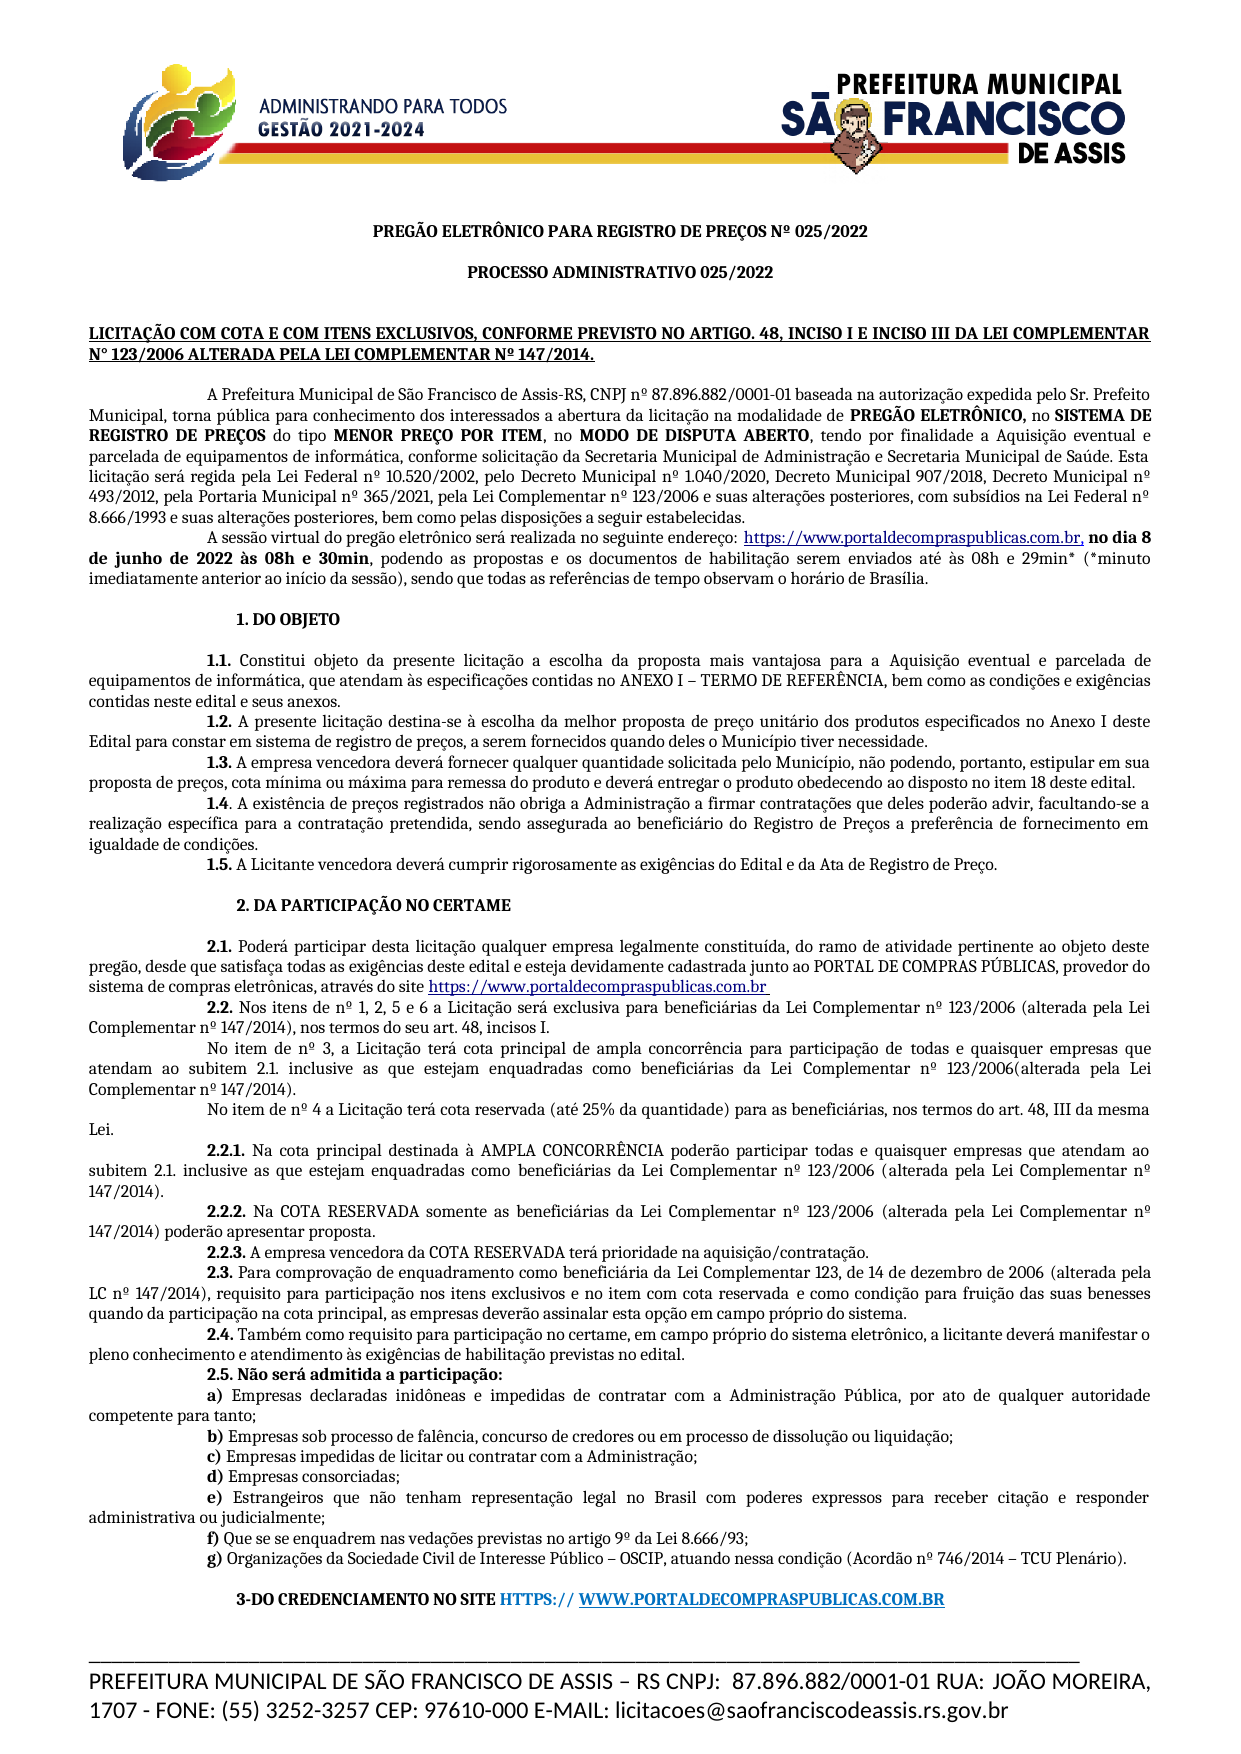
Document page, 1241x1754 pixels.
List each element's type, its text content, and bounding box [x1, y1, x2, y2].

text 2.1. Poderá participar desta licitação qualquer empresa legalmente constituída, do ramo de atividade pertinente ao objeto deste pregão, desde que satisfaça todas as exigências deste edital e esteja devidamente cadastrada junto ao PORTAL DE COMPRAS PÚBLICAS, provedor do sistema de compras eletrônicas, através do site https://www.portaldecompraspublicas.com.br [89, 936, 1152, 997]
text No item de nº 4 a Licitação terá cota reservada (até 25% da quantidade) para as beneficiárias, nos termos do art. 48, III da mesma Lei. [89, 1099, 1152, 1140]
text 1.2. A presente licitação destina-se à escolha da melhor proposta de preço unitário dos produtos especificados no Anexo I deste Edital para constar em sistema de registro de preços, a serem fornecidos quando deles o Município tiver necessidade. [89, 712, 1152, 752]
text 1.5. A Licitante vencedora deverá cumprir rigorosamente as exigências do Edital e da Ata de Registro de Preço. [89, 854, 1152, 875]
text A sessão virtual do pregão eletrônico será realizada no seguinte endereço: https://www.portaldecompraspublicas.com.br, no dia 8 de junho de 2022 às 08h e 30min, podendo as propostas e os documentos de habilitação serem enviados até às 08h e 29min* (*minuto imediatamente anterior ao início da sessão), sendo que todas as referências de tempo observam o horário de Brasília. [89, 528, 1152, 589]
text e) Estrangeiros que não tenham representação legal no Brasil com poderes expressos para receber citação e responder administrativa ou judicialmente; [89, 1487, 1152, 1528]
text PREGÃO ELETRÔNICO PARA REGISTRO DE PREÇOS Nº 025/2022 [89, 222, 1152, 242]
text g) Organizações da Sociedade Civil de Interesse Público – OSCIP, atuando nessa condição (Acordão nº 746/2014 – TCU Plenário). [89, 1549, 1152, 1569]
text LICITAÇÃO COM COTA E COM ITENS EXCLUSIVOS, CONFORME PREVISTO NO ARTIGO. 48, INCISO I E INCISO III DA LEI COMPLEMENTAR N° 123/2006 ALTERADA PELA LEI COMPLEMENTAR Nº 147/2014. [89, 324, 1152, 364]
text PROCESSO ADMINISTRATIVO 025/2022 [89, 262, 1152, 283]
text 2.4. Também como requisito para participação no certame, em campo próprio do sistema eletrônico, a licitante deverá manifestar o pleno conhecimento e atendimento às exigências de habilitação previstas no edital. [89, 1324, 1152, 1365]
text 2.5. Não será admitida a participação: [89, 1365, 1152, 1385]
text 1.1. Constitui objeto da presente licitação a escolha da proposta mais vantajosa para a Aquisição eventual e parcelada de equipamentos de informática, que atendam às especificações contidas no ANEXO I – TERMO DE REFERÊNCIA, bem como as condições e exigências contidas neste edital e seus anexos. [89, 650, 1152, 712]
text A Prefeitura Municipal de São Francisco de Assis-RS, CNPJ nº 87.896.882/0001-01 baseada na autorização expedida pelo Sr. Prefeito Municipal, torna pública para conhecimento dos interessados a abertura da licitação na modalidade de PREGÃO ELETRÔNICO, no SISTEMA DE REGISTRO DE PREÇOS do tipo MENOR PREÇO POR ITEM, no MODO DE DISPUTA ABERTO, tendo por finalidade a Aquisição eventual e parcelada de equipamentos de informática, conforme solicitação da Secretaria Municipal de Administração e Secretaria Municipal de Saúde. Esta licitação será regida pela Lei Federal nº 10.520/2002, pelo Decreto Municipal nº 1.040/2020, Decreto Municipal 907/2018, Decreto Municipal nº 493/2012, pela Portaria Municipal nº 365/2021, pela Lei Complementar nº 123/2006 e suas alterações posteriores, com subsídios na Lei Federal nº 8.666/1993 e suas alterações posteriores, bem como pelas disposições a seguir estabelecidas. [89, 385, 1152, 528]
text No item de nº 3, a Licitação terá cota principal de ampla concorrência para participação de todas e quaisquer empresas que atendam ao subitem 2.1. inclusive as que estejam enquadradas como beneficiárias da Lei Complementar nº 123/2006(alterada pela Lei Complementar nº 147/2014). [89, 1038, 1152, 1099]
text b) Empresas sob processo de falência, concurso de credores ou em processo de dissolução ou liquidação; [89, 1426, 1152, 1447]
text 2. DA PARTICIPAÇÃO NO CERTAME [89, 895, 1152, 916]
text 1.4. A existência de preços registrados não obriga a Administração a firmar contratações que deles poderão advir, facultando-se a realização específica para a contratação pretendida, sendo assegurada ao beneficiário do Registro de Preços a preferência de fornecimento em igualdade de condições. [89, 793, 1152, 854]
text 1. DO OBJETO [89, 609, 1152, 630]
text 2.2. Nos itens de nº 1, 2, 5 e 6 a Licitação será exclusiva para beneficiárias da Lei Complementar nº 123/2006 (alterada pela Lei Complementar nº 147/2014), nos termos do seu art. 48, incisos I. [89, 997, 1152, 1038]
text f) Que se se enquadrem nas vedações previstas no artigo 9º da Lei 8.666/93; [89, 1528, 1152, 1549]
text d) Empresas consorciadas; [89, 1467, 1152, 1487]
text 1.3. A empresa vencedora deverá fornecer qualquer quantidade solicitada pelo Município, não podendo, portanto, estipular em sua proposta de preços, cota mínima ou máxima para remessa do produto e deverá entregar o produto obedecendo ao disposto no item 18 deste edital. [89, 752, 1152, 793]
text 2.3. Para comprovação de enquadramento como beneficiária da Lei Complementar 123, de 14 de dezembro de 2006 (alterada pela LC nº 147/2014), requisito para participação nos itens exclusivos e no item com cota reservada e como condição para fruição das suas benesses quando da participação na cota principal, as empresas deverão assinalar esta opção em campo próprio do sistema. [89, 1263, 1152, 1324]
text a) Empresas declaradas inidôneas e impedidas de contratar com a Administração Pública, por ato de qualquer autoridade competente para tanto; [89, 1385, 1152, 1426]
text c) Empresas impedidas de licitar ou contratar com a Administração; [89, 1447, 1211, 1467]
text 2.2.2. Na COTA RESERVADA somente as beneficiárias da Lei Complementar nº 123/2006 (alterada pela Lei Complementar nº 147/2014) poderão apresentar proposta. [89, 1202, 1152, 1242]
text 3-DO CREDENCIAMENTO NO SITE HTTPS:// WWW.PORTALDECOMPRASPUBLICAS.COM.BR [89, 1589, 1152, 1610]
text 2.2.1. Na cota principal destinada à AMPLA CONCORRÊNCIA poderão participar todas e quaisquer empresas que atendam ao subitem 2.1. inclusive as que estejam enquadradas como beneficiárias da Lei Complementar nº 123/2006 (alterada pela Lei Complementar nº 147/2014). [89, 1140, 1152, 1202]
text 2.2.3. A empresa vencedora da COTA RESERVADA terá prioridade na aquisição/contratação. [89, 1242, 1152, 1263]
